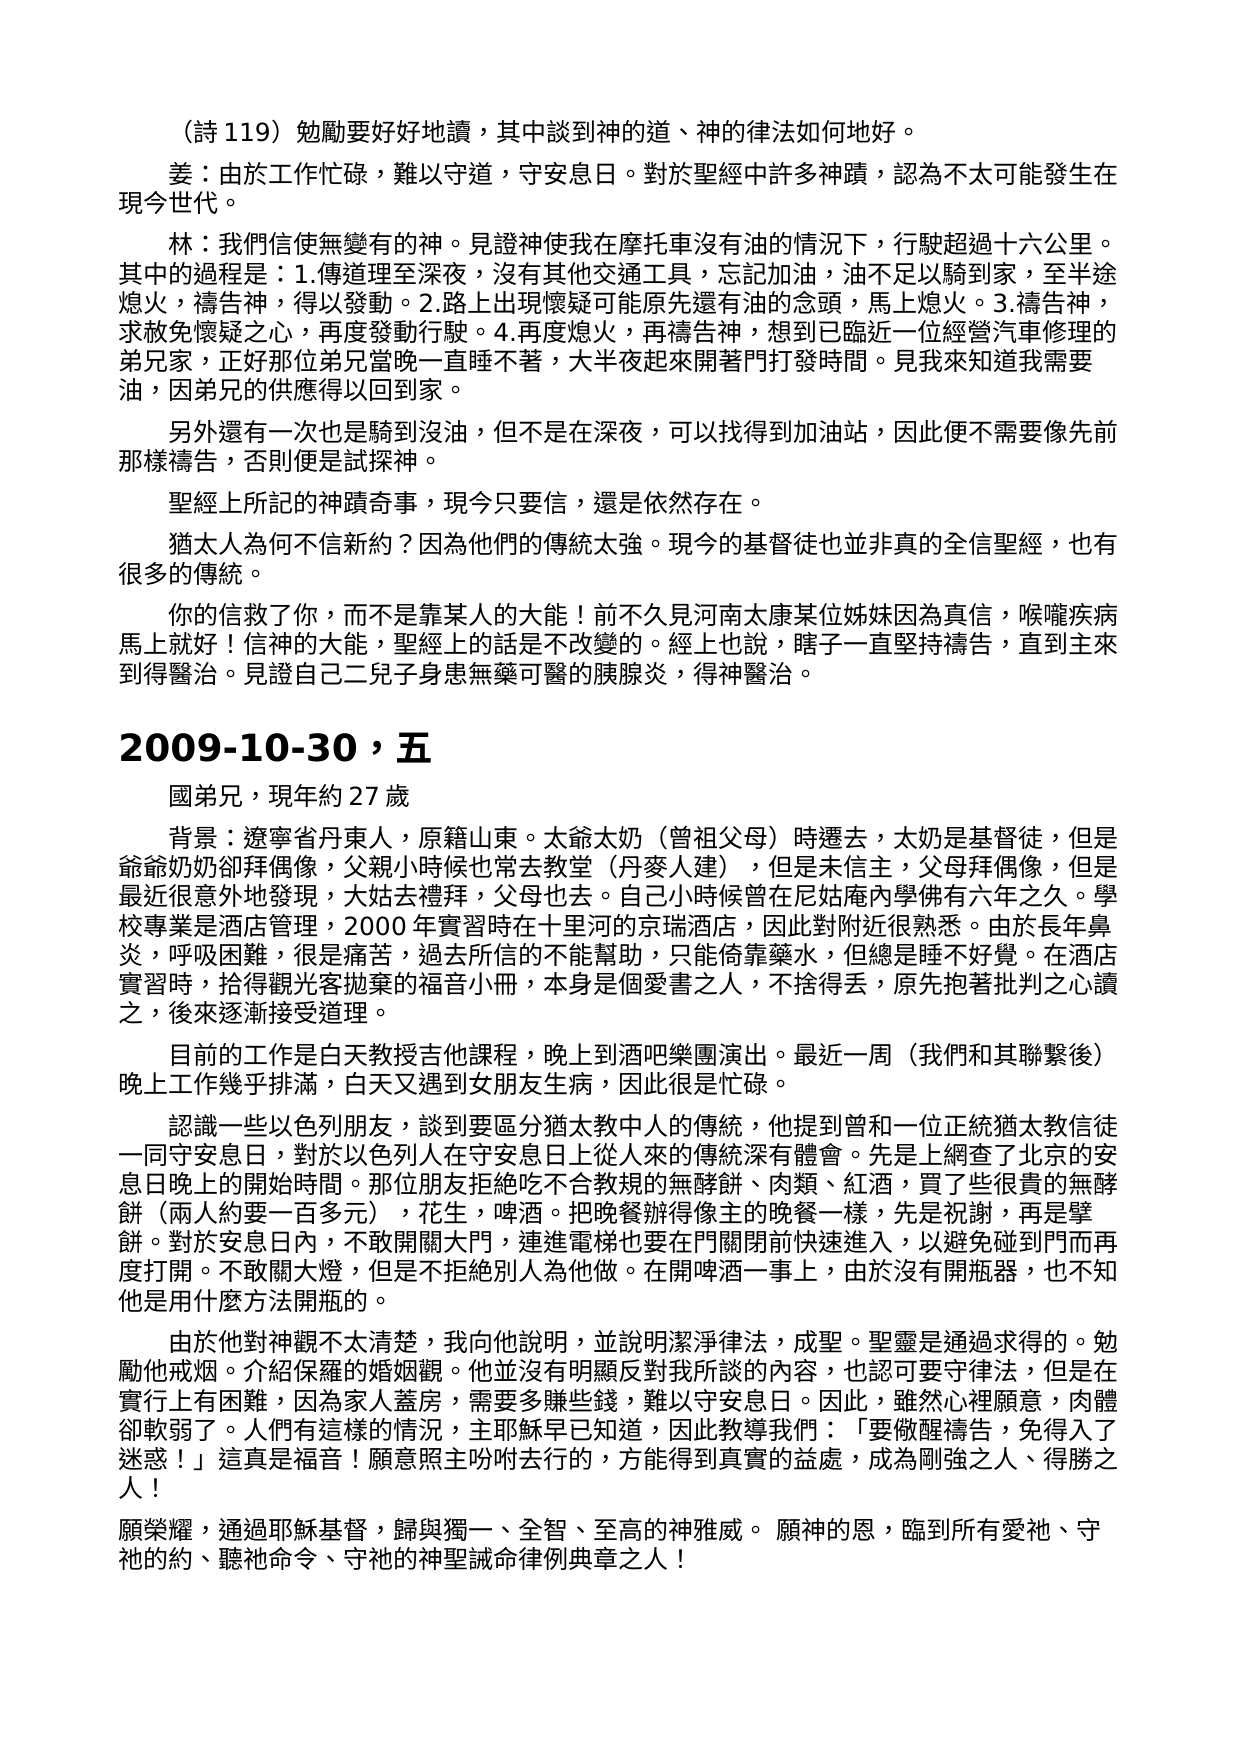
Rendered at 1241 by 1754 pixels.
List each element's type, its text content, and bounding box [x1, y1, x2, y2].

text 聖經上所記的神蹟奇事，現今只要信，還是依然存在。 [118, 489, 1122, 518]
text 願榮耀，通過耶穌基督，歸與獨一、全智、至高的神雅威。 願神的恩，臨到所有愛祂、守祂的約、聽祂命令、守祂的神聖誡命律例典章之人！ [118, 1516, 1122, 1574]
text 另外還有一次也是騎到沒油，但不是在深夜，可以找得到加油站，因此便不需要像先前那樣禱告，否則便是試探神。 [118, 418, 1122, 476]
text 林：我們信使無變有的神。見證神使我在摩托車沒有油的情況下，行駛超過十六公里。其中的過程是：1.傳道理至深夜，沒有其他交通工具，忘記加油，油不足以騎到家，至半途熄火，禱告神，得以發動。2.路上出現懷疑可能原先還有油的念頭，馬上熄火。3.禱告神，求赦免懷疑之心，再度發動行駛。4.再度熄火，再禱告神，想到已臨近一位經營汽車修理的弟兄家，正好那位弟兄當晚一直睡不著，大半夜起來開著門打發時間。見我來知道我需要油，因弟兄的供應得以回到家。 [118, 231, 1122, 406]
text 目前的工作是白天教授吉他課程，晚上到酒吧樂團演出。最近一周（我們和其聯繋後）晚上工作幾乎排滿，白天又遇到女朋友生病，因此很是忙碌。 [118, 1041, 1122, 1099]
text 姜：由於工作忙碌，難以守道，守安息日。對於聖經中許多神蹟，認為不太可能發生在現今世代。 [118, 160, 1122, 218]
subtitle 2009-10-30，五 [118, 726, 1122, 770]
text 猶太人為何不信新約？因為他們的傳統太強。現今的基督徒也並非真的全信聖經，也有很多的傳統。 [118, 531, 1122, 589]
text 國弟兄，現年約27歲 [118, 783, 1122, 812]
text 由於他對神觀不太清楚，我向他說明，並說明潔淨律法，成聖。聖靈是通過求得的。勉勵他戒烟。介紹保羅的婚姻觀。他並沒有明顯反對我所談的內容，也認可要守律法，但是在實行上有困難，因為家人蓋房，需要多賺些錢，難以守安息日。因此，雖然心裡願意，肉體卻軟弱了。人們有這樣的情況，主耶穌早已知道，因此教導我們：「要儆醒禱告，免得入了迷惑！」這真是福音！願意照主吩咐去行的，方能得到真實的益處，成為剛強之人、得勝之人！ [118, 1328, 1122, 1503]
text 你的信救了你，而不是靠某人的大能！前不久見河南太康某位姊妹因為真信，喉嚨疾病馬上就好！信神的大能，聖經上的話是不改變的。經上也說，瞎子一直堅持禱告，直到主來到得醫治。見證自己二兒子身患無藥可醫的胰腺炎，得神醫治。 [118, 601, 1122, 689]
text 認識一些以色列朋友，談到要區分猶太教中人的傳統，他提到曾和一位正統猶太教信徒一同守安息日，對於以色列人在守安息日上從人來的傳統深有體會。先是上網查了北京的安息日晚上的開始時間。那位朋友拒絶吃不合教規的無酵餅、肉類、紅酒，買了些很貴的無酵餅（兩人約要一百多元），花生，啤酒。把晚餐辦得像主的晚餐一樣，先是祝謝，再是擘餅。對於安息日內，不敢開關大門，連進電梯也要在門關閉前快速進入，以避免碰到門而再度打開。不敢關大燈，但是不拒絶別人為他做。在開啤酒一事上，由於沒有開瓶器，也不知他是用什麼方法開瓶的。 [118, 1112, 1122, 1316]
text 背景：遼寧省丹東人，原籍山東。太爺太奶（曾祖父母）時遷去，太奶是基督徒，但是爺爺奶奶卻拜偶像，父親小時候也常去教堂（丹麥人建），但是未信主，父母拜偶像，但是最近很意外地發現，大姑去禮拜，父母也去。自己小時候曾在尼姑庵內學佛有六年之久。學校專業是酒店管理，2000年實習時在十里河的京瑞酒店，因此對附近很熟悉。由於長年鼻炎，呼吸困難，很是痛苦，過去所信的不能幫助，只能倚靠藥水，但總是睡不好覺。在酒店實習時，拾得觀光客拋棄的福音小冊，本身是個愛書之人，不捨得丢，原先抱著批判之心讀之，後來逐漸接受道理。 [118, 824, 1122, 1028]
text （詩119）勉勵要好好地讀，其中談到神的道、神的律法如何地好。 [118, 118, 1122, 147]
